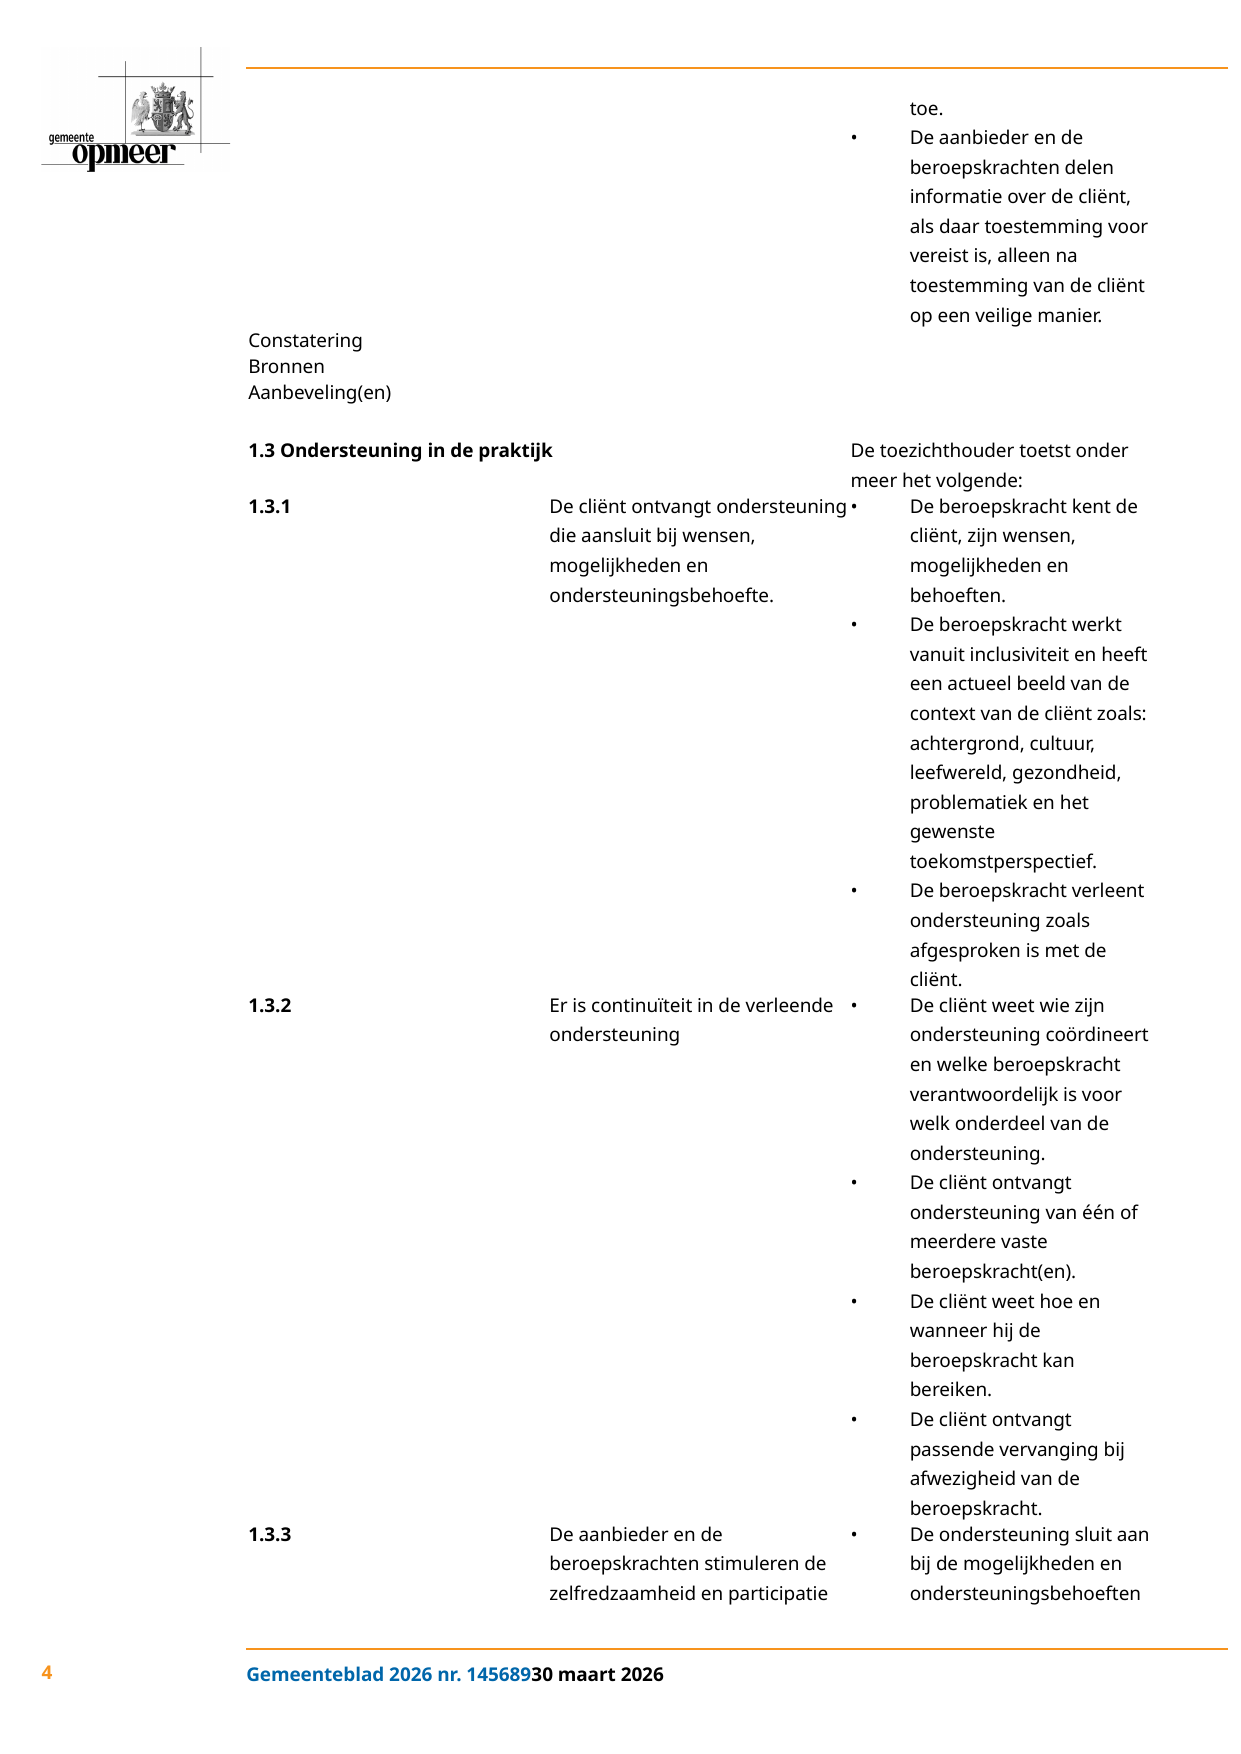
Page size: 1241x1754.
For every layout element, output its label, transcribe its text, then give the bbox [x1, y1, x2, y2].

table_cell Constatering [248, 328, 850, 353]
table_cell De cliënt ontvangt ondersteuning die aansluit bij wensen, mogelijkheden en ondersteuningsbehoefte. [549, 493, 850, 992]
table_cell 1.3.3 [248, 1521, 549, 1606]
table_cell [850, 353, 1152, 379]
table_cell Er is continuïteit in de verleende ondersteuning [549, 992, 850, 1521]
table_cell De cliënt weet wie zijn ondersteuning coördineert en welke beroepskracht verantwoordelijk is voor welk onderdeel van de ondersteuning. De cliënt ontvangt ondersteuning van één of meerdere vaste beroepskracht(en). De cliënt weet hoe en wanneer hij de beroepskracht kan bereiken. De cliënt ontvangt passende vervanging bij afwezigheid van de beroepskracht. [850, 992, 1152, 1521]
table_cell [248, 95, 549, 328]
table_cell [850, 379, 1152, 405]
table_cell [850, 328, 1152, 353]
table_header De toezichthouder toetst onder meer het volgende: [850, 438, 1152, 493]
table_cell Aanbeveling(en) [248, 379, 850, 405]
table_cell De aanbieder beschikt over een privacy beleid conform wet- en regelgeving (Wmo 2015 en AVG) en past dit toe. De aanbieder en de beroepskrachten delen informatie over de cliënt, als daar toestemming voor vereist is, alleen na toestemming van de cliënt op een veilige manier. [850, 95, 1152, 328]
picture [41, 47, 231, 172]
table_cell [549, 95, 850, 328]
table_header 1.3 Ondersteuning in de praktijk [248, 438, 850, 493]
table_cell Bronnen [248, 353, 850, 379]
table_cell 1.3.1 [248, 493, 549, 992]
table_cell De ondersteuning sluit aan bij de mogelijkheden en ondersteuningsbehoeften [850, 1521, 1152, 1606]
table_cell De beroepskracht kent de cliënt, zijn wensen, mogelijkheden en behoeften. De beroepskracht werkt vanuit inclusiviteit en heeft een actueel beeld van de context van de cliënt zoals: achtergrond, cultuur, leefwereld, gezondheid, problematiek en het gewenste toekomstperspectief. De beroepskracht verleent ondersteuning zoals afgesproken is met de cliënt. [850, 493, 1152, 992]
table_cell De aanbieder en de beroepskrachten stimuleren de zelfredzaamheid en participatie [549, 1521, 850, 1606]
table_cell 1.3.2 [248, 992, 549, 1521]
